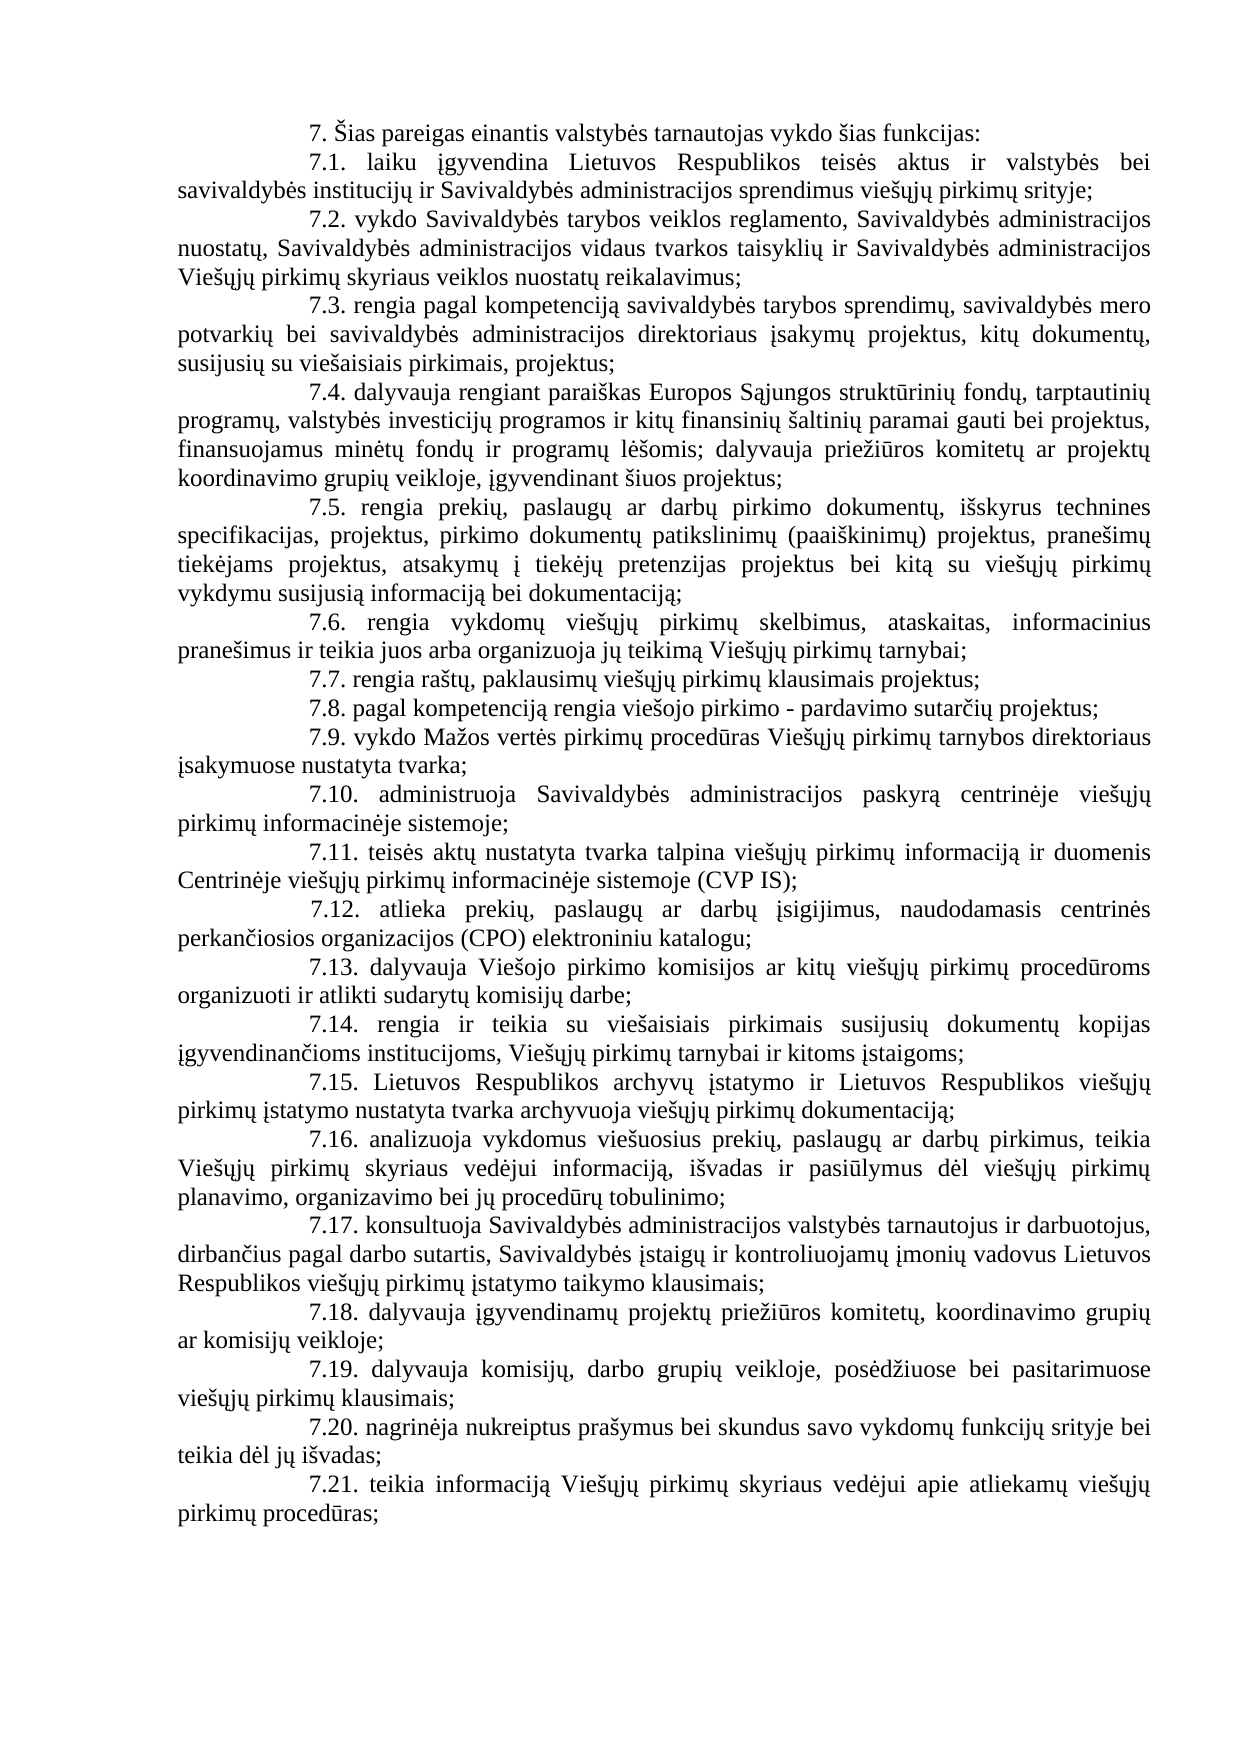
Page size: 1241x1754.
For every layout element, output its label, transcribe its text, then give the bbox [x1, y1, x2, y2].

text 7.18. dalyvauja įgyvendinamų projektų priežiūros komitetų, koordinavimo grupių ar komisijų veikloje; [177, 1297, 1152, 1354]
text 7.13. dalyvauja Viešojo pirkimo komisijos ar kitų viešųjų pirkimų procedūroms organizuoti ir atlikti sudarytų komisijų darbe; [177, 952, 1152, 1009]
text 7.6. rengia vykdomų viešųjų pirkimų skelbimus, ataskaitas, informacinius pranešimus ir teikia juos arba organizuoja jų teikimą Viešųjų pirkimų tarnybai; [177, 607, 1152, 664]
text 7.14. rengia ir teikia su viešaisiais pirkimais susijusių dokumentų kopijas įgyvendinančioms institucijoms, Viešųjų pirkimų tarnybai ir kitoms įstaigoms; [177, 1009, 1152, 1067]
text 7.8. pagal kompetenciją rengia viešojo pirkimo - pardavimo sutarčių projektus; [177, 693, 1152, 722]
text 7.15. Lietuvos Respublikos archyvų įstatymo ir Lietuvos Respublikos viešųjų pirkimų įstatymo nustatyta tvarka archyvuoja viešųjų pirkimų dokumentaciją; [177, 1067, 1152, 1124]
text 7.12. atlieka prekių, paslaugų ar darbų įsigijimus, naudodamasis centrinės perkančiosios organizacijos (CPO) elektroniniu katalogu; [177, 894, 1152, 952]
text 7.4. dalyvauja rengiant paraiškas Europos Sąjungos struktūrinių fondų, tarptautinių programų, valstybės investicijų programos ir kitų finansinių šaltinių paramai gauti bei projektus, finansuojamus minėtų fondų ir programų lėšomis; dalyvauja priežiūros komitetų ar projektų koordinavimo grupių veikloje, įgyvendinant šiuos projektus; [177, 377, 1152, 492]
text 7.20. nagrinėja nukreiptus prašymus bei skundus savo vykdomų funkcijų srityje bei teikia dėl jų išvadas; [177, 1412, 1152, 1469]
text 7.21. teikia informaciją Viešųjų pirkimų skyriaus vedėjui apie atliekamų viešųjų pirkimų procedūras; [177, 1469, 1152, 1527]
text 7.17. konsultuoja Savivaldybės administracijos valstybės tarnautojus ir darbuotojus, dirbančius pagal darbo sutartis, Savivaldybės įstaigų ir kontroliuojamų įmonių vadovus Lietuvos Respublikos viešųjų pirkimų įstatymo taikymo klausimais; [177, 1211, 1152, 1297]
text 7.1. laiku įgyvendina Lietuvos Respublikos teisės aktus ir valstybės bei savivaldybės institucijų ir Savivaldybės administracijos sprendimus viešųjų pirkimų srityje; [177, 147, 1152, 204]
text 7.5. rengia prekių, paslaugų ar darbų pirkimo dokumentų, išskyrus technines specifikacijas, projektus, pirkimo dokumentų patikslinimų (paaiškinimų) projektus, pranešimų tiekėjams projektus, atsakymų į tiekėjų pretenzijas projektus bei kitą su viešųjų pirkimų vykdymu susijusią informaciją bei dokumentaciją; [177, 492, 1152, 607]
text 7.2. vykdo Savivaldybės tarybos veiklos reglamento, Savivaldybės administracijos nuostatų, Savivaldybės administracijos vidaus tvarkos taisyklių ir Savivaldybės administracijos Viešųjų pirkimų skyriaus veiklos nuostatų reikalavimus; [177, 204, 1152, 291]
text 7.9. vykdo Mažos vertės pirkimų procedūras Viešųjų pirkimų tarnybos direktoriaus įsakymuose nustatyta tvarka; [177, 722, 1152, 779]
text 7.10. administruoja Savivaldybės administracijos paskyrą centrinėje viešųjų pirkimų informacinėje sistemoje; [177, 779, 1152, 837]
text 7.16. analizuoja vykdomus viešuosius prekių, paslaugų ar darbų pirkimus, teikia Viešųjų pirkimų skyriaus vedėjui informaciją, išvadas ir pasiūlymus dėl viešųjų pirkimų planavimo, organizavimo bei jų procedūrų tobulinimo; [177, 1124, 1152, 1211]
text 7. Šias pareigas einantis valstybės tarnautojas vykdo šias funkcijas: [177, 118, 1152, 147]
text 7.3. rengia pagal kompetenciją savivaldybės tarybos sprendimų, savivaldybės mero potvarkių bei savivaldybės administracijos direktoriaus įsakymų projektus, kitų dokumentų, susijusių su viešaisiais pirkimais, projektus; [177, 291, 1152, 377]
text 7.19. dalyvauja komisijų, darbo grupių veikloje, posėdžiuose bei pasitarimuose viešųjų pirkimų klausimais; [177, 1354, 1152, 1412]
text 7.11. teisės aktų nustatyta tvarka talpina viešųjų pirkimų informaciją ir duomenis Centrinėje viešųjų pirkimų informacinėje sistemoje (CVP IS); [177, 837, 1152, 894]
text 7.7. rengia raštų, paklausimų viešųjų pirkimų klausimais projektus; [177, 664, 1152, 693]
